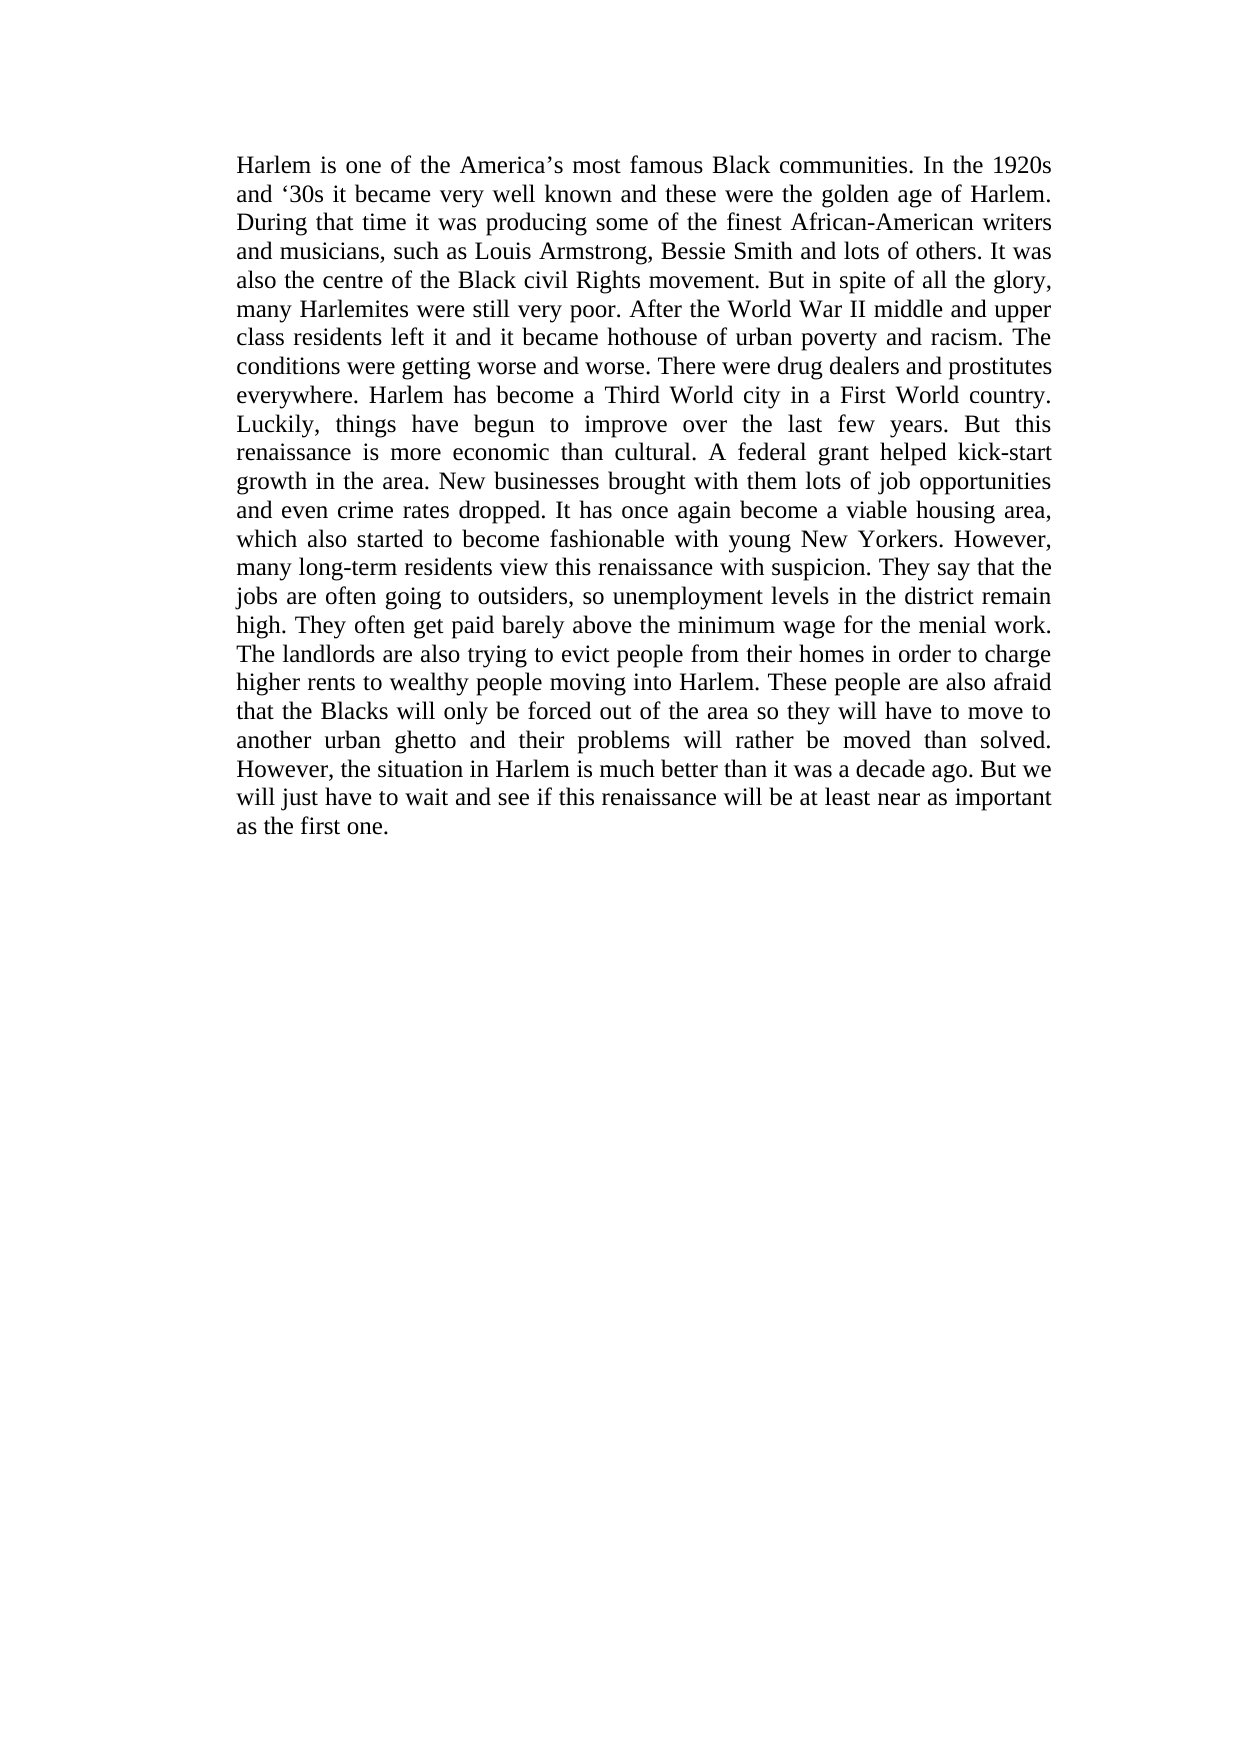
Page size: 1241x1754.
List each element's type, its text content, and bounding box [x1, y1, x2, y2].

text Harlem is one of the America’s most famous Black communities. In the 1920s and ‘30s it became very well known and these were the golden age of Harlem. During that time it was producing some of the finest African-American writers and musicians, such as Louis Armstrong, Bessie Smith and lots of others. It was also the centre of the Black civil Rights movement. But in spite of all the glory, many Harlemites were still very poor. After the World War II middle and upper class residents left it and it became hothouse of urban poverty and racism. The conditions were getting worse and worse. There were drug dealers and prostitutes everywhere. Harlem has become a Third World city in a First World country. Luckily, things have begun to improve over the last few years. But this renaissance is more economic than cultural. A federal grant helped kick-start growth in the area. New businesses brought with them lots of job opportunities and even crime rates dropped. It has once again become a viable housing area, which also started to become fashionable with young New Yorkers. However, many long-term residents view this renaissance with suspicion. They say that the jobs are often going to outsiders, so unemployment levels in the district remain high. They often get paid barely above the minimum wage for the menial work. The landlords are also trying to evict people from their homes in order to charge higher rents to wealthy people moving into Harlem. These people are also afraid that the Blacks will only be forced out of the area so they will have to move to another urban ghetto and their problems will rather be moved than solved. However, the situation in Harlem is much better than it was a decade ago. But we will just have to wait and see if this renaissance will be at least near as important as the first one. [236, 150, 1053, 840]
